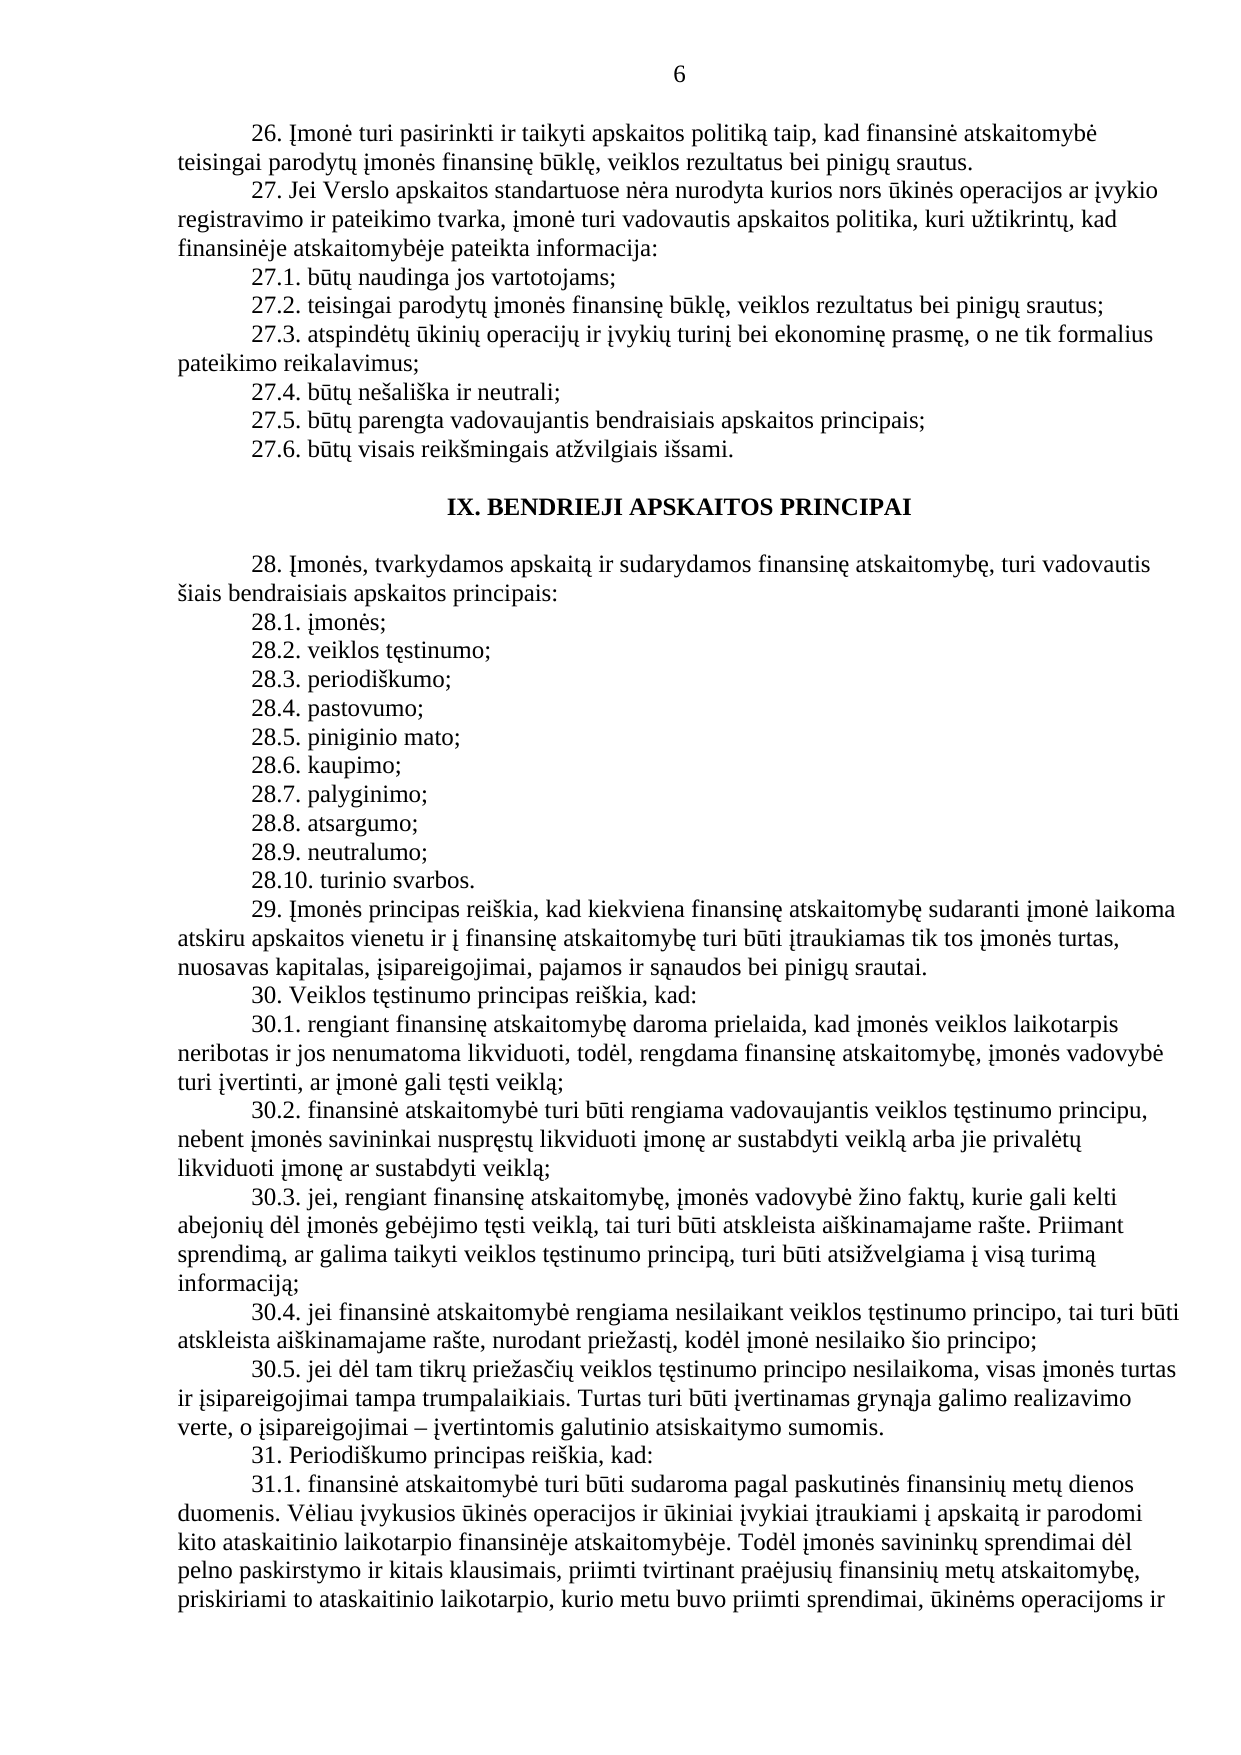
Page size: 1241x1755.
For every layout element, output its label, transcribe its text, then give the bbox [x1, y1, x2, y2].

text 27.3. atspindėtų ūkinių operacijų ir įvykių turinį bei ekonominę prasmę, o ne tik formalius pateikimo reikalavimus; [177, 319, 1181, 377]
text 27. Jei Verslo apskaitos standartuose nėra nurodyta kurios nors ūkinės operacijos ar įvykio registravimo ir pateikimo tvarka, įmonė turi vadovautis apskaitos politika, kuri užtikrintų, kad finansinėje atskaitomybėje pateikta informacija: [177, 176, 1181, 262]
text IX. BENDRIEJI APSKAITOS PRINCIPAI [177, 492, 1181, 521]
text 28.8. atsargumo; [177, 808, 1181, 837]
text 30.5. jei dėl tam tikrų priežasčių veiklos tęstinumo principo nesilaikoma, visas įmonės turtas ir įsipareigojimai tampa trumpalaikiais. Turtas turi būti įvertinamas grynąja galimo realizavimo verte, o įsipareigojimai – įvertintomis galutinio atsiskaitymo sumomis. [177, 1354, 1181, 1441]
text 26. Įmonė turi pasirinkti ir taikyti apskaitos politiką taip, kad finansinė atskaitomybė teisingai parodytų įmonės finansinę būklę, veiklos rezultatus bei pinigų srautus. [177, 118, 1181, 176]
text 28.10. turinio svarbos. [177, 866, 1181, 894]
text 27.5. būtų parengta vadovaujantis bendraisiais apskaitos principais; [177, 406, 1181, 434]
text 27.2. teisingai parodytų įmonės finansinę būklę, veiklos rezultatus bei pinigų srautus; [177, 291, 1181, 319]
text 28.7. palyginimo; [177, 779, 1181, 808]
text 27.6. būtų visais reikšmingais atžvilgiais išsami. [177, 434, 1181, 463]
text 28.2. veiklos tęstinumo; [177, 636, 1181, 664]
text 28.3. periodiškumo; [177, 664, 1181, 693]
text 29. Įmonės principas reiškia, kad kiekviena finansinę atskaitomybę sudaranti įmonė laikoma atskiru apskaitos vienetu ir į finansinę atskaitomybę turi būti įtraukiamas tik tos įmonės turtas, nuosavas kapitalas, įsipareigojimai, pajamos ir sąnaudos bei pinigų srautai. [177, 894, 1181, 981]
text 27.1. būtų naudinga jos vartotojams; [177, 262, 1181, 291]
text 28.5. piniginio mato; [177, 722, 1181, 751]
text 31. Periodiškumo principas reiškia, kad: [177, 1441, 1181, 1469]
text 30.4. jei finansinė atskaitomybė rengiama nesilaikant veiklos tęstinumo principo, tai turi būti atskleista aiškinamajame rašte, nurodant priežastį, kodėl įmonė nesilaiko šio principo; [177, 1297, 1181, 1354]
text 30.1. rengiant finansinę atskaitomybę daroma prielaida, kad įmonės veiklos laikotarpis neribotas ir jos nenumatoma likviduoti, todėl, rengdama finansinę atskaitomybę, įmonės vadovybė turi įvertinti, ar įmonė gali tęsti veiklą; [177, 1009, 1181, 1096]
text 28.9. neutralumo; [177, 837, 1181, 866]
text 31.1. finansinė atskaitomybė turi būti sudaroma pagal paskutinės finansinių metų dienos duomenis. Vėliau įvykusios ūkinės operacijos ir ūkiniai įvykiai įtraukiami į apskaitą ir parodomi kito ataskaitinio laikotarpio finansinėje atskaitomybėje. Todėl įmonės savininkų sprendimai dėl pelno paskirstymo ir kitais klausimais, priimti tvirtinant praėjusių finansinių metų atskaitomybę, priskiriami to ataskaitinio laikotarpio, kurio metu buvo priimti sprendimai, ūkinėms operacijoms ir [177, 1469, 1181, 1613]
text 28.1. įmonės; [177, 607, 1181, 636]
text 28.6. kaupimo; [177, 751, 1181, 779]
text 28. Įmonės, tvarkydamos apskaitą ir sudarydamos finansinę atskaitomybę, turi vadovautis šiais bendraisiais apskaitos principais: [177, 549, 1181, 607]
text 30. Veiklos tęstinumo principas reiškia, kad: [177, 981, 1181, 1009]
text 30.3. jei, rengiant finansinę atskaitomybę, įmonės vadovybė žino faktų, kurie gali kelti abejonių dėl įmonės gebėjimo tęsti veiklą, tai turi būti atskleista aiškinamajame rašte. Priimant sprendimą, ar galima taikyti veiklos tęstinumo principą, turi būti atsižvelgiama į visą turimą informaciją; [177, 1182, 1181, 1297]
text 28.4. pastovumo; [177, 693, 1181, 722]
text 27.4. būtų nešališka ir neutrali; [177, 377, 1181, 406]
text 30.2. finansinė atskaitomybė turi būti rengiama vadovaujantis veiklos tęstinumo principu, nebent įmonės savininkai nuspręstų likviduoti įmonę ar sustabdyti veiklą arba jie privalėtų likviduoti įmonę ar sustabdyti veiklą; [177, 1096, 1181, 1182]
